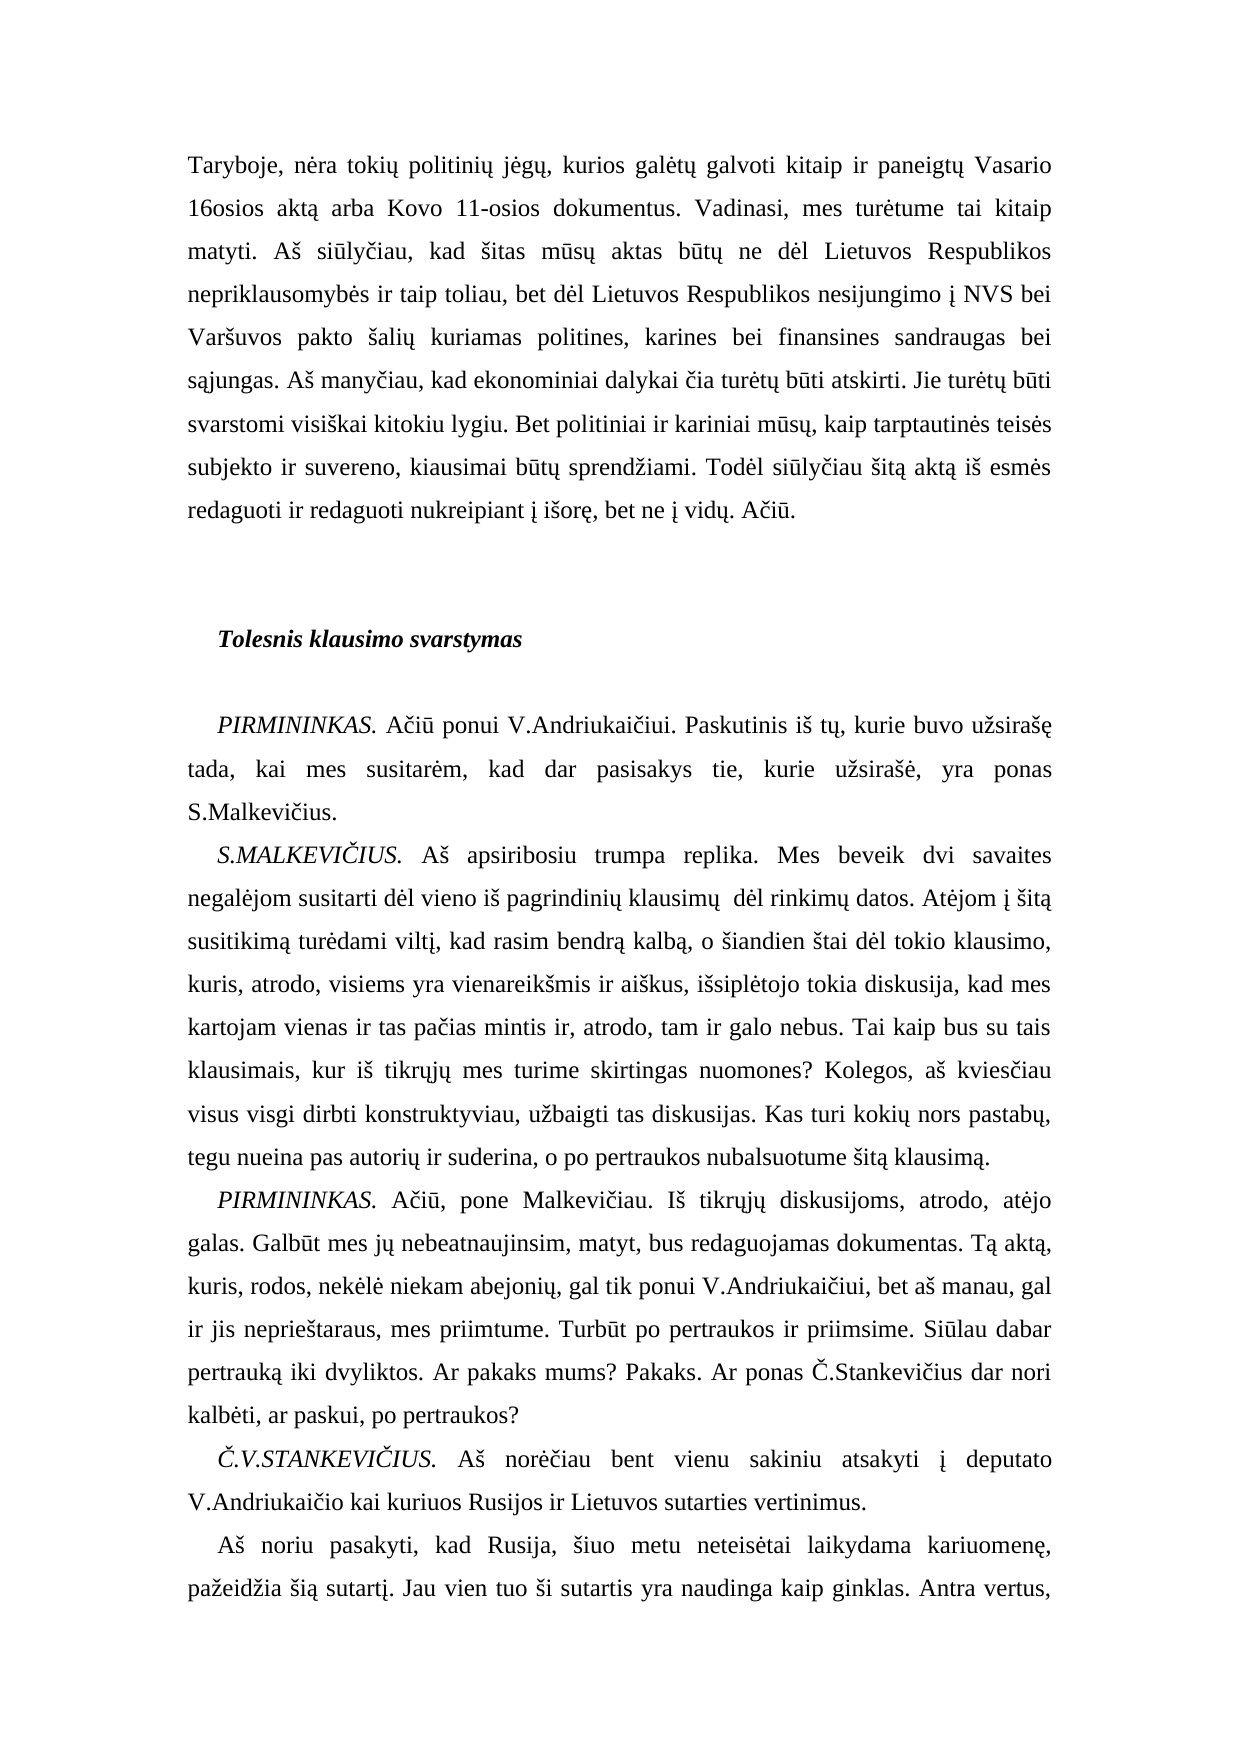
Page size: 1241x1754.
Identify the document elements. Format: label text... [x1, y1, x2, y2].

text Tolesnis klausimo svarstymas [187, 624, 1053, 653]
text Taryboje, nėra tokių politinių jėgų, kurios galėtų galvoti kitaip ir paneigtų Vasario 16osios aktą arba Kovo 11-osios dokumentus. Vadinasi, mes turėtume tai kitaip matyti. Aš siūlyčiau, kad šitas mūsų aktas būtų ne dėl Lietuvos Respublikos nepriklausomybės ir taip toliau, bet dėl Lietuvos Respublikos nesijungimo į NVS bei Varšuvos pakto šalių kuriamas politines, karines bei finansines sandraugas bei sąjungas. Aš manyčiau, kad ekonominiai dalykai čia turėtų būti atskirti. Jie turėtų būti svarstomi visiškai kitokiu lygiu. Bet politiniai ir kariniai mūsų, kaip tarptautinės teisės subjekto ir suvereno, kiausimai būtų sprendžiami. Todėl siūlyčiau šitą aktą iš esmės redaguoti ir redaguoti nukreipiant į išorę, bet ne į vidų. Ačiū. [187, 150, 1053, 524]
text Č.V.STANKEVIČIUS. Aš norėčiau bent vienu sakiniu atsakyti į deputato V.Andriukaičio kai kuriuos Rusijos ir Lietuvos sutarties vertinimus. [187, 1444, 1053, 1516]
text S.MALKEVIČIUS. Aš apsiribosiu trumpa replika. Mes beveik dvi savaites negalėjom susitarti dėl vieno iš pagrindinių klausimų dėl rinkimų datos. Atėjom į šitą susitikimą turėdami viltį, kad rasim bendrą kalbą, o šiandien štai dėl tokio klausimo, kuris, atrodo, visiems yra vienareikšmis ir aiškus, išsiplėtojo tokia diskusija, kad mes kartojam vienas ir tas pačias mintis ir, atrodo, tam ir galo nebus. Tai kaip bus su tais klausimais, kur iš tikrųjų mes turime skirtingas nuomones? Kolegos, aš kviesčiau visus visgi dirbti konstruktyviau, užbaigti tas diskusijas. Kas turi kokių nors pastabų, tegu nueina pas autorių ir suderina, o po pertraukos nubalsuotume šitą klausimą. [187, 840, 1053, 1171]
text PIRMININKAS. Ačiū ponui V.Andriukaičiui. Paskutinis iš tų, kurie buvo užsirašę tada, kai mes susitarėm, kad dar pasisakys tie, kurie užsirašė, yra ponas S.Malkevičius. [187, 711, 1053, 826]
text PIRMININKAS. Ačiū, pone Malkevičiau. Iš tikrųjų diskusijoms, atrodo, atėjo galas. Galbūt mes jų nebeatnaujinsim, matyt, bus redaguojamas dokumentas. Tą aktą, kuris, rodos, nekėlė niekam abejonių, gal tik ponui V.Andriukaičiui, bet aš manau, gal ir jis neprieštaraus, mes priimtume. Turbūt po pertraukos ir priimsime. Siūlau dabar pertrauką iki dvyliktos. Ar pakaks mums? Pakaks. Ar ponas Č.Stankevičius dar nori kalbėti, ar paskui, po pertraukos? [187, 1185, 1053, 1429]
text Aš noriu pasakyti, kad Rusija, šiuo metu neteisėtai laikydama kariuomenę, pažeidžia šią sutartį. Jau vien tuo ši sutartis yra naudinga kaip ginklas. Antra vertus, [187, 1530, 1053, 1602]
